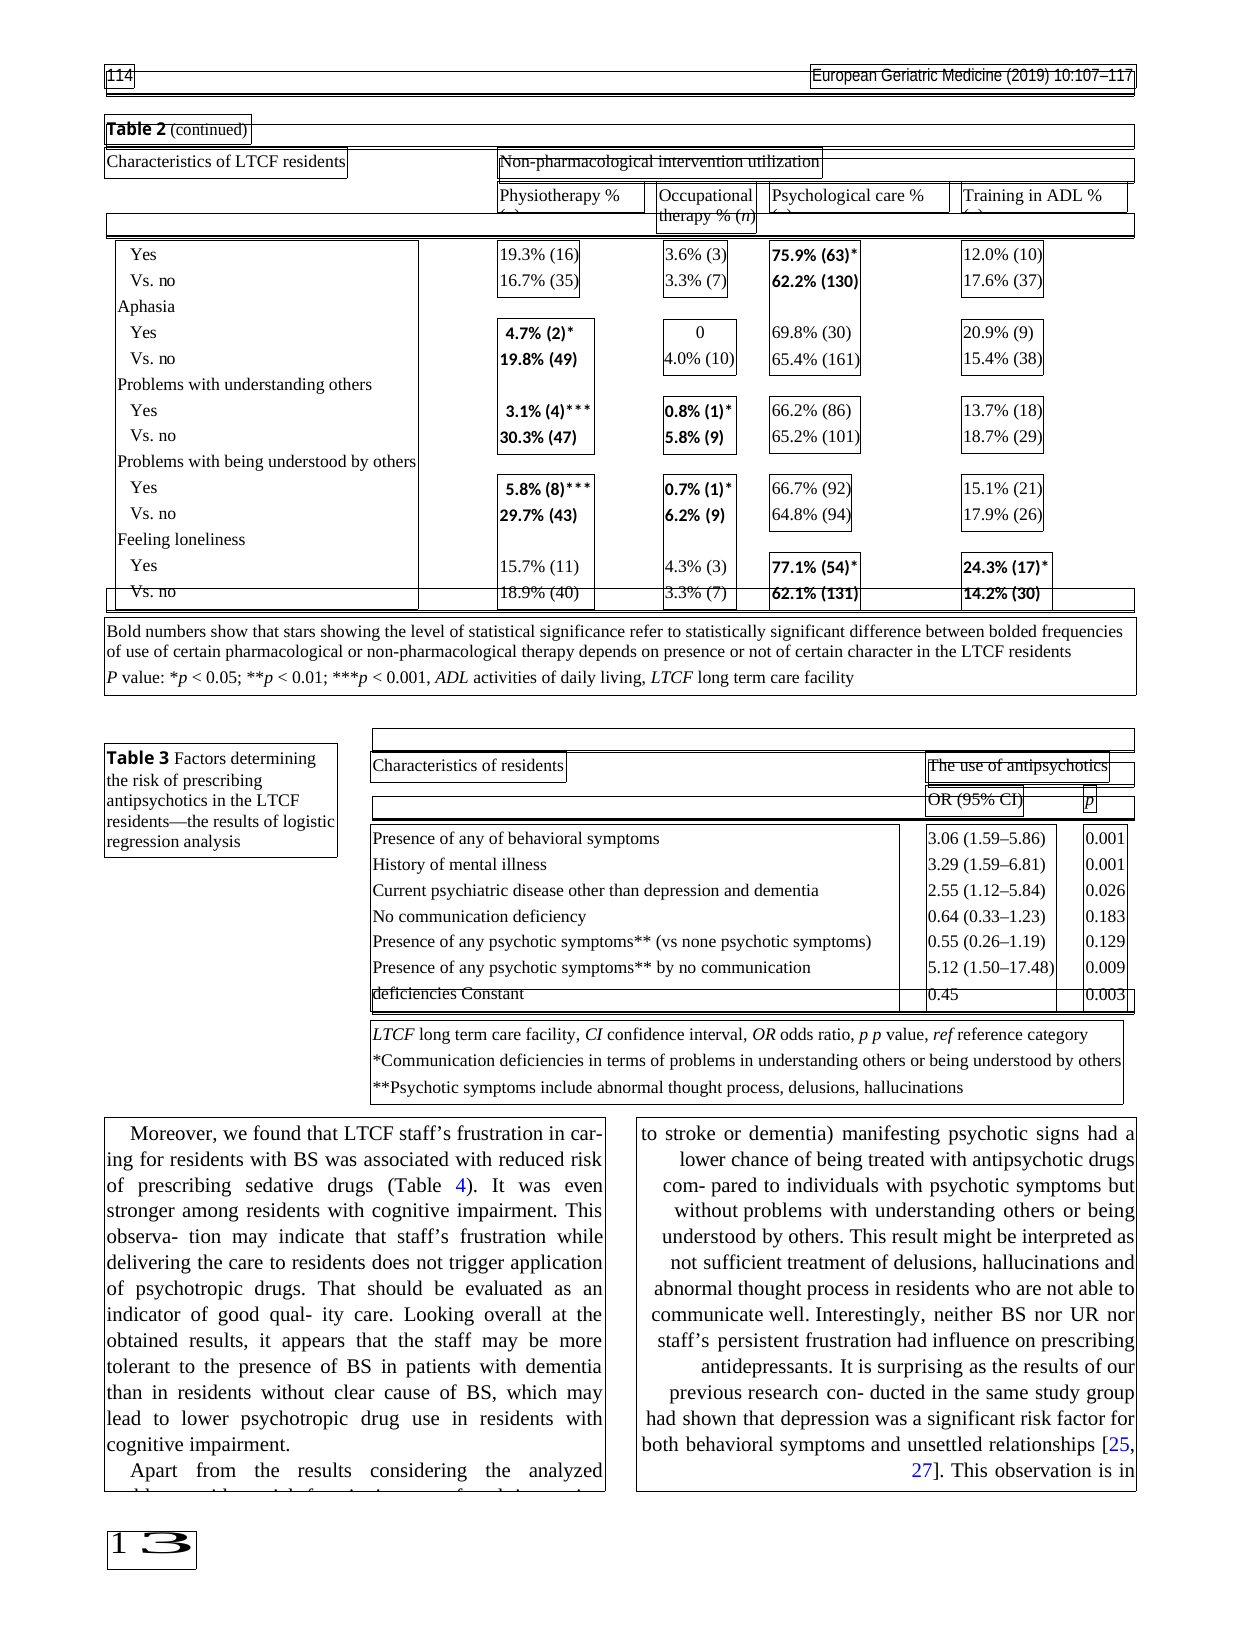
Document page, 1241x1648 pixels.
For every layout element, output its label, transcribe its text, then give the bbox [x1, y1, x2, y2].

text 77.1% (54)* [772, 556, 860, 577]
text Current psychiatric disease other than depression and dementia No communication deficiency [372, 879, 821, 926]
text Vs. no [130, 589, 418, 601]
text 3.29 (1.59–6.81) [928, 853, 1056, 874]
text 18.9% (40) [499, 589, 594, 603]
text 12.0% (10) [963, 244, 1043, 264]
text 30.3% (47) [499, 426, 594, 448]
text Table 2 (continued) [106, 116, 251, 124]
text 14.2% (30) [963, 589, 1052, 603]
text 62.1% (131) [772, 589, 860, 603]
text 3.3% (7) [664, 589, 736, 603]
text Presence of any of behavioral symptoms History of mental illness [372, 828, 711, 874]
text Problems with understanding others Yes [117, 374, 374, 420]
text 66.2% (86) [772, 400, 860, 421]
text 62.2% (130) [772, 270, 860, 292]
text 3.3% (7) [665, 270, 727, 290]
text 6.2% (9) [664, 504, 736, 526]
text 0.129 [1085, 931, 1127, 952]
text Vs. no [130, 581, 418, 588]
text 24.3% (17)* [963, 556, 1052, 577]
text 17.6% (37) [963, 270, 1043, 290]
text P value: *p < 0.05; **p < 0.01; ***p < 0.001, ADL activities of daily living, LTCF long term care facility [106, 667, 1136, 688]
text 5.8% (9) [664, 426, 736, 447]
text Vs. no [130, 426, 418, 446]
text 18.7% (29) [963, 426, 1043, 446]
text Physiotherapy % (n) [499, 185, 644, 212]
text Characteristics of LTCF residents [106, 151, 347, 171]
text Occupational therapy % (n) [658, 214, 756, 226]
text 0.003 [1085, 990, 1127, 1004]
text 0.001 [1085, 853, 1127, 874]
text 0.009 [1085, 957, 1127, 978]
text Characteristics of residents [372, 755, 566, 775]
text Training in ADL % (n) [963, 185, 1127, 212]
text 4.0% (10) [664, 348, 736, 368]
text [963, 582, 1052, 588]
text 2.55 (1.12–5.84) [928, 879, 1056, 900]
text Vs. no [130, 503, 418, 523]
text 0.64 (0.33–1.23) [928, 905, 1056, 926]
text 3.1% (4)*** [505, 400, 594, 422]
text 0.026 [1085, 879, 1127, 900]
text 3.3% (7) [664, 582, 736, 588]
text *Communication deficiencies in terms of problems in understanding others or being understood by others [372, 1050, 1123, 1070]
text Non-pharmacological intervention utilization [539, 159, 822, 171]
text that residents with communication deficiencies (e.g., due to stroke or dementia) manifesting psychotic signs had a lower chance of being treated with antipsychotic drugs com- pared to individuals with psychotic symptoms but without problems with understanding others or being understood by others. This result might be interpreted as not sufficient treatment of delusions, hallucinations and abnormal thought process in residents who are not able to communicate well. Interestingly, neither BS nor UR nor staff’s persistent frustration had influence on prescribing antidepressants. It is surprising as the results of our previous research con- ducted in the same study group had shown that depression was a significant risk factor for both behavioral symptoms and unsettled relationships [25, 27]. This observation is in [637, 1121, 1134, 1491]
text 1 3 [109, 1532, 196, 1559]
text 65.2% (101) [772, 426, 860, 446]
text 29.7% (43) [499, 504, 594, 526]
text 0.183 [1085, 905, 1127, 926]
text 75.9% (63)* [772, 244, 860, 266]
text 0.55 (0.26–1.19) [928, 931, 1056, 952]
text Apart from the results considering the analyzed problems with social functioning, we found interesting results showing [106, 1458, 603, 1491]
text 0.7% (1)* [664, 478, 736, 499]
text 19.8% (49) [499, 348, 594, 369]
text 4.7% (2)* [505, 322, 594, 343]
text 64.8% (94) [772, 504, 851, 524]
text 5.8% (8)*** [505, 478, 594, 499]
text 0 [664, 322, 736, 342]
text 0.8% (1)* [664, 400, 736, 421]
text 18.9% (40) [499, 582, 594, 588]
text 19.3% (16) [499, 244, 579, 264]
text 114 [106, 65, 133, 71]
text The use of antipsychotics [929, 763, 1034, 775]
text 0.45 [928, 983, 1056, 989]
text Aphasia Yes Vs. no [117, 296, 177, 368]
text Occupational therapy % (n) [658, 185, 756, 213]
text LTCF long term care facility, CI confidence interval, OR odds ratio, p p value, ref reference category [372, 1023, 1123, 1044]
text 3.06 (1.59–5.86) [928, 828, 1056, 848]
text 0.001 [1085, 828, 1127, 848]
text Bold numbers show that stars showing the level of statistical significance refer to statistically significant difference between bolded frequencies of use of certain pharmacological or non-pharmacological therapy depends on presence or not of certain character in the LTCF residents [106, 620, 1136, 661]
text 5.12 (1.50–17.48) [928, 957, 1056, 978]
text Problems with being understood by others Yes [117, 451, 418, 497]
text Moreover, we found that LTCF staff’s frustration in car- ing for residents with BS was associated with reduced risk of prescribing sedative drugs (Table 4). It was even stronger among residents with cognitive impairment. This observa- tion may indicate that staff’s frustration while delivering the care to residents does not trigger application of psychotropic drugs. That should be evaluated as an indicator of good qual- ity care. Looking overall at the obtained results, it appears that the staff may be more tolerant to the presence of BS in patients with dementia than in residents without clear cause of BS, which may lead to lower psychotropic drug use in residents with cognitive impairment. [106, 1121, 603, 1456]
text [772, 582, 860, 588]
text 13.7% (18) [963, 400, 1043, 421]
text 3.6% (3) [665, 244, 727, 264]
text Table 2 (continued) [107, 125, 251, 140]
text Table 3 Factors determining the risk of prescribing antipsychotics in the LTCF residents—the results of logistic regression analysis [106, 746, 337, 851]
text 65.4% (161) [772, 348, 860, 369]
text 20.9% (9) [963, 322, 1043, 342]
text Presence of any psychotic symptoms** (vs none psychotic symptoms) Presence of any psychotic symptoms** by no communication deficiencies Constant [372, 931, 897, 989]
text The use of antipsychotics [928, 755, 1109, 762]
text 15.1% (21) [963, 478, 1043, 498]
text 4.3% (3) [664, 556, 736, 577]
text p [1085, 788, 1096, 796]
text Feeling loneliness Yes [117, 529, 247, 575]
text OR (95% CI) [928, 797, 1023, 809]
text 15.7% (11) [499, 556, 594, 577]
text 114 [107, 72, 133, 86]
text European Geriatric Medicine (2019) 10:107–117 [812, 65, 1136, 86]
text Presence of any psychotic symptoms** (vs none psychotic symptoms) Presence of any psychotic symptoms** by no communication deficiencies Constant [373, 990, 897, 1003]
text 17.9% (26) [963, 504, 1043, 524]
text 16.7% (35) [499, 270, 579, 290]
text **Psychotic symptoms include abnormal thought process, delusions, hallucinations [372, 1077, 1123, 1097]
text Non-pharmacological intervention utilization [499, 151, 822, 158]
text Psychological care % (n) [772, 185, 949, 212]
text 0.003 [1085, 983, 1127, 989]
text Yes Vs. no [130, 244, 177, 290]
text p [1087, 797, 1096, 809]
text 0.45 [928, 990, 1056, 1004]
text The use of antipsychotics [1036, 763, 1109, 775]
text 66.7% (92) [772, 478, 851, 498]
text 15.4% (38) [963, 348, 1043, 368]
text 69.8% (30) [772, 322, 860, 343]
text OR (95% CI) [928, 788, 1023, 796]
